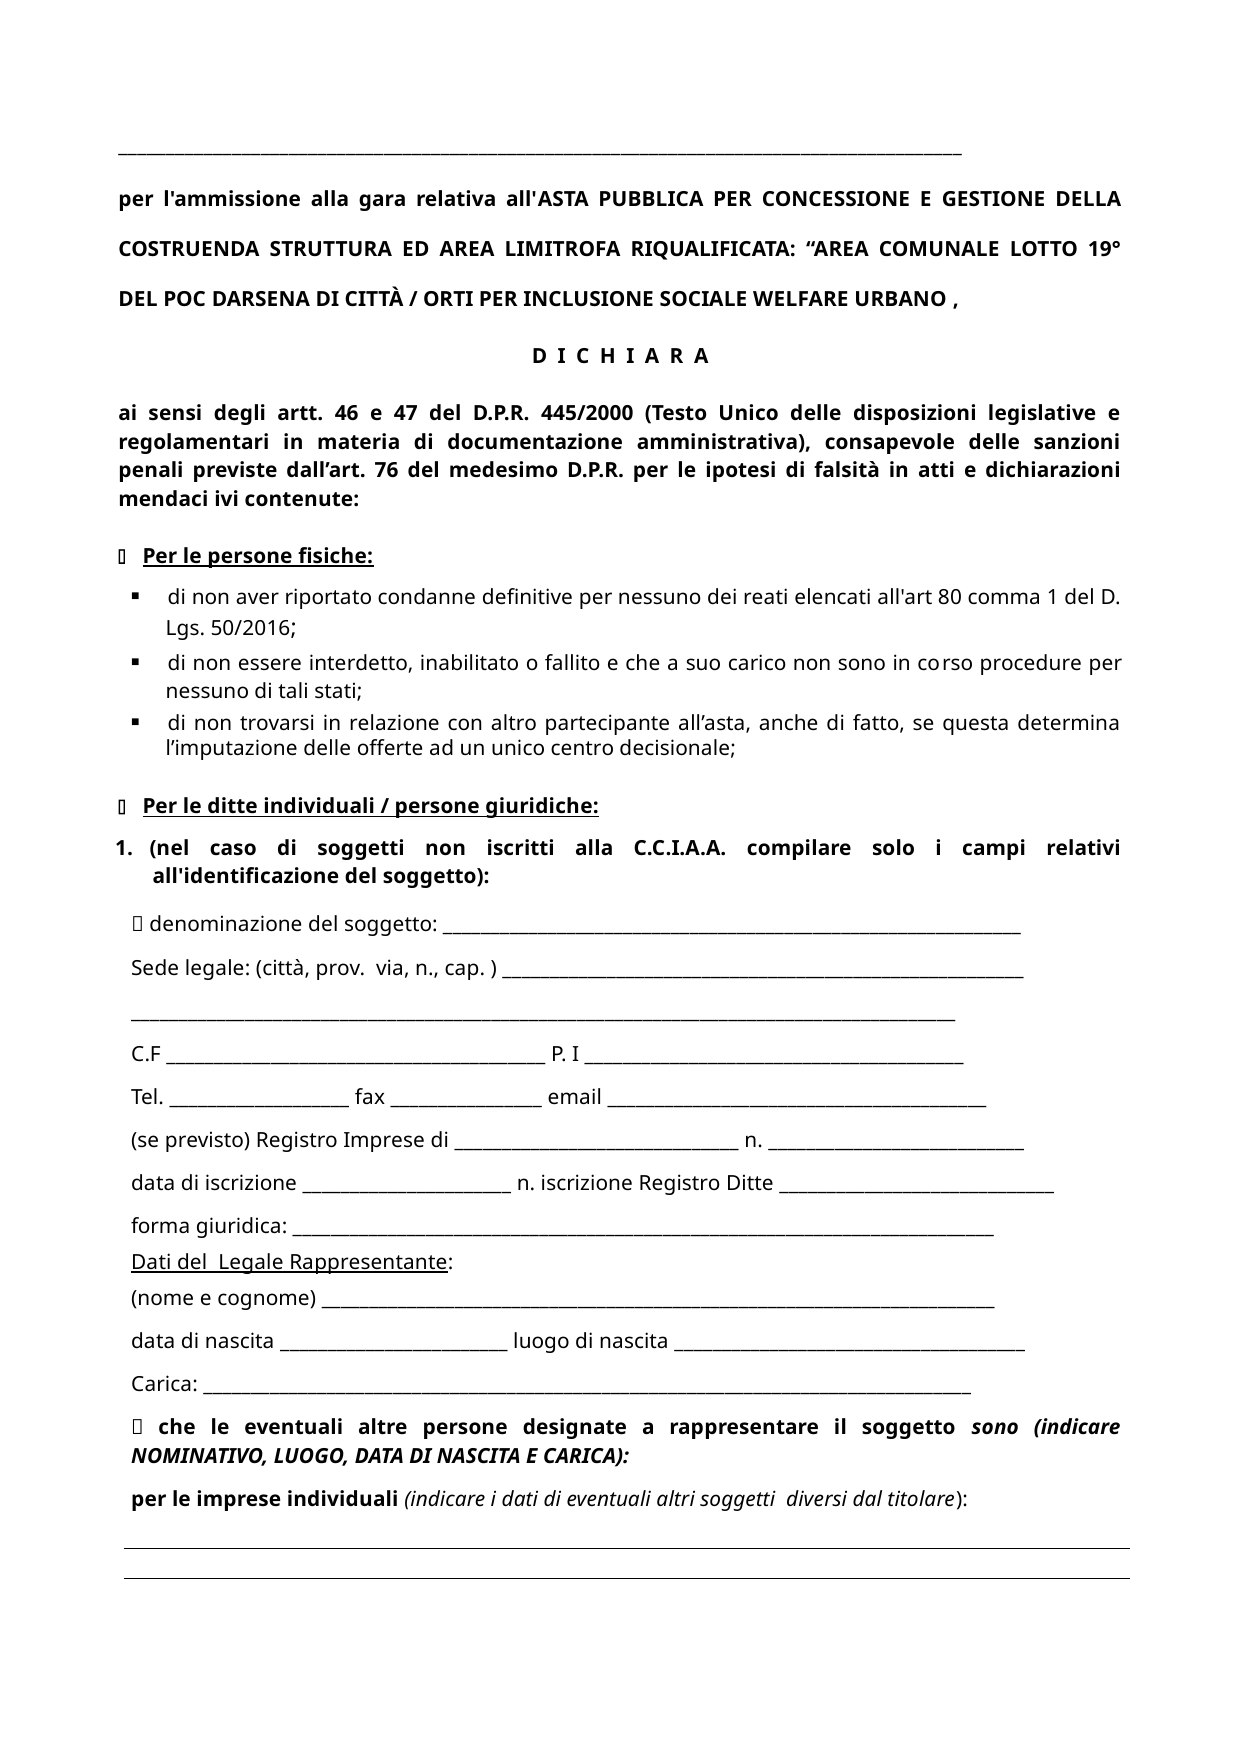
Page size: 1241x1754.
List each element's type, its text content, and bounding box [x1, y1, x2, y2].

table_cell Dati del Legale Rappresentante: [124, 1247, 1130, 1276]
text _________________________________________________________________________________________ [118, 113, 1122, 163]
table_cell [124, 1549, 1130, 1578]
table_cell [124, 1520, 1130, 1548]
table_cell data di iscrizione ______________________ n. iscrizione Registro Ditte _____________________________ [124, 1161, 1130, 1204]
table_cell  che le eventuali altre persone designate a rappresentare il soggetto sono (indicare NOMINATIVO, LUOGO, DATA DI NASCITA E CARICA): [124, 1405, 1130, 1477]
table_cell forma giuridica: __________________________________________________________________________ [124, 1204, 1130, 1247]
table_header  denominazione del soggetto: _____________________________________________________________ [124, 902, 1130, 945]
table_cell per le imprese individuali (indicare i dati di eventuali altri soggetti diversi dal titolare): [124, 1477, 1130, 1520]
list di non trovarsi in relazione con altro partecipante all’asta, anche di fatto, se questa determina l’imputazione delle offerte ad un unico centro decisionale; [130, 711, 1122, 761]
text DICHIARA [118, 341, 1122, 370]
table_cell data di nascita ________________________ luogo di nascita _____________________________________ [124, 1319, 1130, 1362]
list (nel caso di soggetti non iscritti alla C.C.I.A.A. compilare solo i campi relativi all'identificazione del soggetto): [115, 832, 1122, 889]
list di non essere interdetto, inabilitato o fallito e che a suo carico non sono in corso procedure per nessuno di tali stati; [130, 647, 1122, 704]
text per l'ammissione alla gara relativa all'ASTA PUBBLICA PER CONCESSIONE E GESTIONE DELLA COSTRUENDA STRUTTURA ED AREA LIMITROFA RIQUALIFICATA: “AREA COMUNALE LOTTO 19° DEL POC DARSENA DI CITTÀ / ORTI PER INCLUSIONE SOCIALE WELFARE URBANO , [118, 163, 1122, 313]
text  Per le persone fisiche: [118, 541, 1122, 569]
table_cell Tel. ___________________ fax ________________ email ________________________________________ [124, 1075, 1130, 1118]
text ai sensi degli artt. 46 e 47 del D.P.R. 445/2000 (Testo Unico delle disposizioni legislative e regolamentari in materia di documentazione amministrativa), consapevole delle sanzioni penali previste dall’art. 76 del medesimo D.P.R. per le ipotesi di falsità in atti e dichiarazioni mendaci ivi contenute: [118, 398, 1122, 512]
list di non aver riportato condanne definitive per nessuno dei reati elencati all'art 80 comma 1 del D. Lgs. 50/2016; [130, 582, 1122, 642]
table_cell (nome e cognome) _______________________________________________________________________ [124, 1276, 1130, 1319]
table_cell Carica: _________________________________________________________________________________ [124, 1362, 1130, 1405]
table_cell _______________________________________________________________________________________ [124, 988, 1130, 1031]
table_cell Sede legale: (città, prov. via, n., cap. ) _______________________________________________________ [124, 945, 1130, 988]
table_cell C.F ________________________________________ P. I ________________________________________ [124, 1031, 1130, 1074]
text  Per le ditte individuali / persone giuridiche: [118, 791, 1122, 820]
table_cell (se previsto) Registro Imprese di ______________________________ n. ___________________________ [124, 1118, 1130, 1161]
